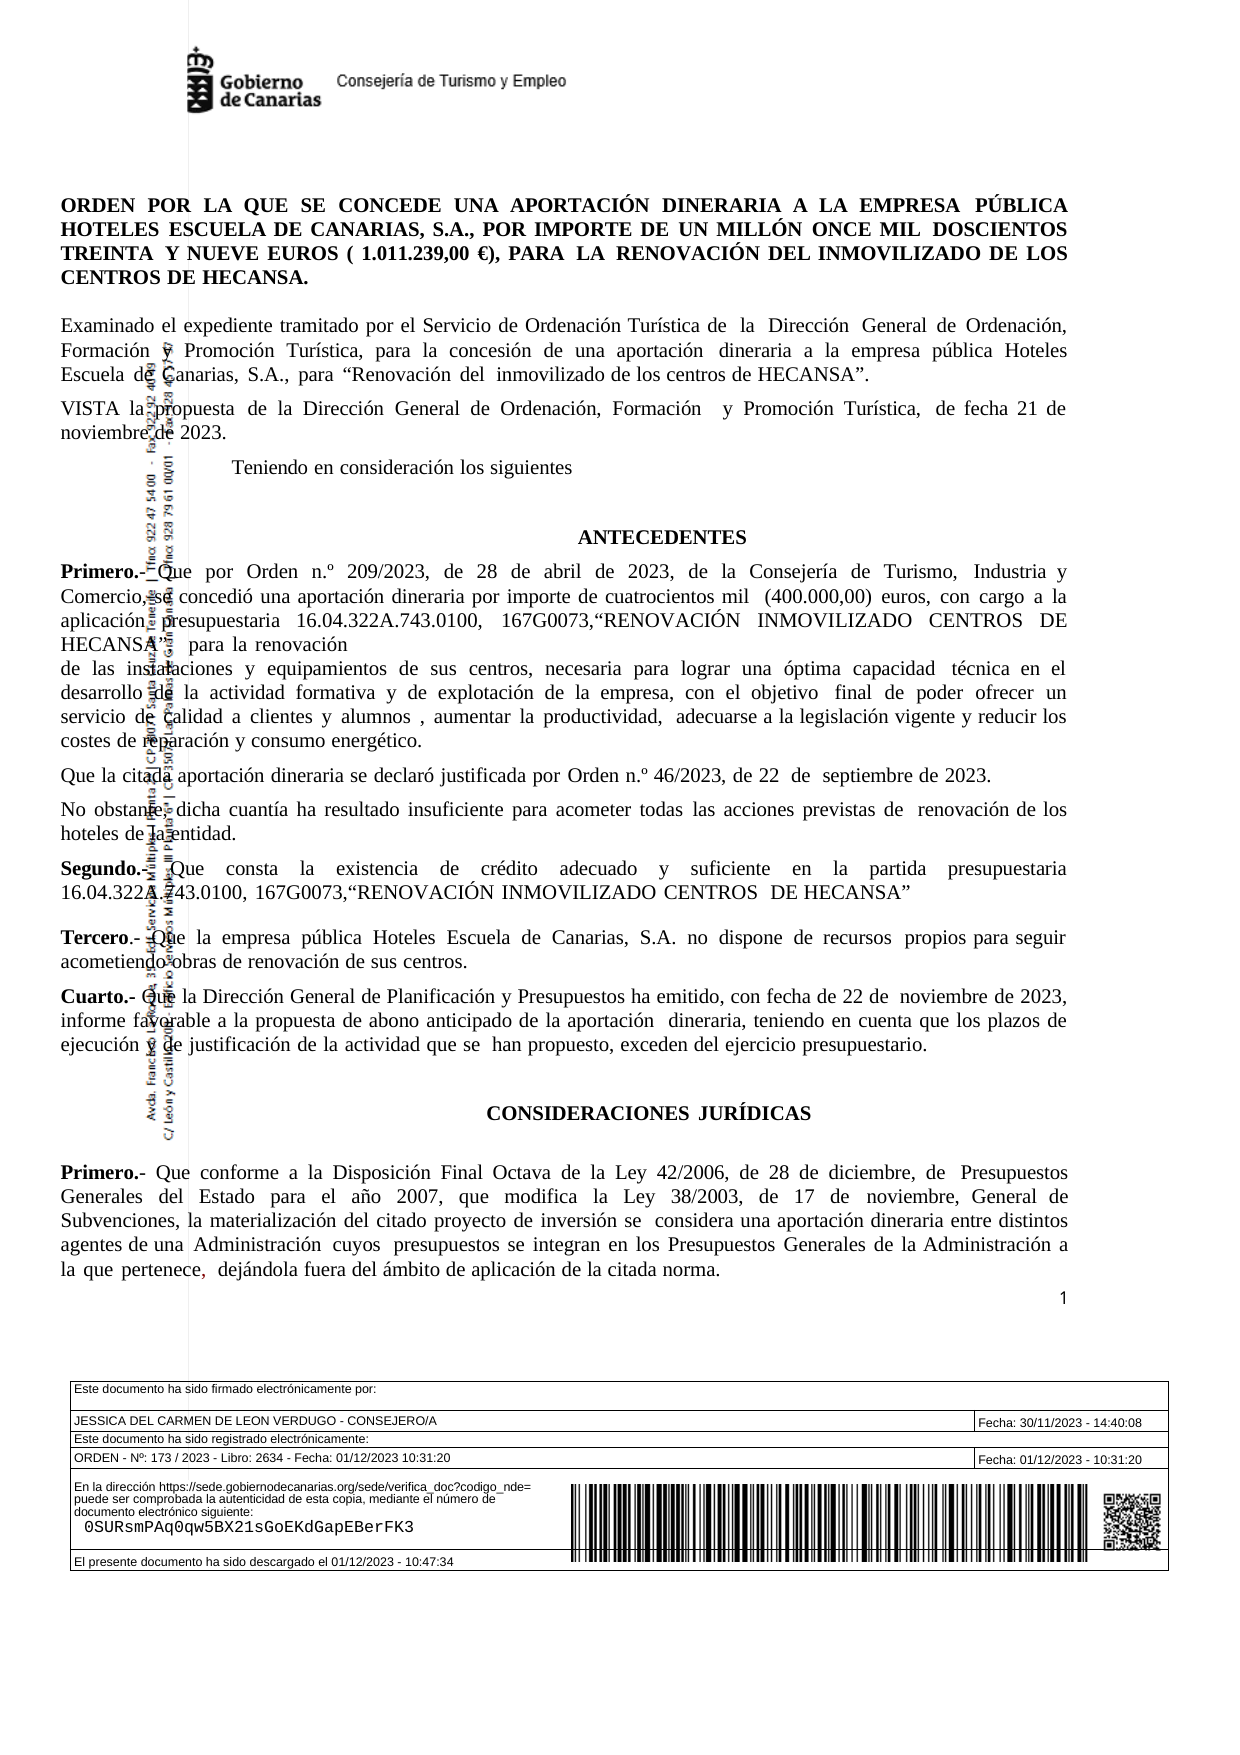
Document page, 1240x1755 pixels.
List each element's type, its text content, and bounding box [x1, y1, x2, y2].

text No obstante, dicha cuantía ha resultado insuficiente para acometer todas las acciones previstas de renovación de los hoteles de la entidad. [189, 797, 1068, 845]
text Examinado el expediente tramitado por el Servicio de Ordenación Turística de la Dirección General de Ordenación, Formación y Promoción Turística, para la concesión de una aportación dineraria a la empresa pública Hoteles Escuela de Canarias, S.A., para “Renovación del inmovilizado de los centros de HECANSA”. [189, 313, 1068, 386]
text Teniendo en consideración los siguientes [231, 455, 1179, 479]
table_cell ORDEN - Nº: 173 / 2023 - Libro: 2634 - Fecha: 01/12/2023 10:31:20 [189, 1448, 974, 1468]
table_cell Fecha: 01/12/2023 - 10:31:20 [975, 1448, 1168, 1468]
text No obstante, dicha cuantía ha resultado insuficiente para acometer todas las acciones previstas de renovación de los hoteles de la entidad. [60, 797, 130, 845]
subtitle ORDEN POR LA QUE SE CONCEDE UNA APORTACIÓN DINERARIA A LA EMPRESA PÚBLICA HOTELES ESCUELA DE CANARIAS, S.A., POR IMPORTE DE UN MILLÓN ONCE MIL DOSCIENTOS TREINTA Y NUEVE EUROS ( 1.011.239,00 €), PARA LA RENOVACIÓN DEL INMOVILIZADO DE LOS CENTROS DE HECANSA. [60, 193, 130, 289]
subtitle ORDEN POR LA QUE SE CONCEDE UNA APORTACIÓN DINERARIA A LA EMPRESA PÚBLICA HOTELES ESCUELA DE CANARIAS, S.A., POR IMPORTE DE UN MILLÓN ONCE MIL DOSCIENTOS TREINTA Y NUEVE EUROS ( 1.011.239,00 €), PARA LA RENOVACIÓN DEL INMOVILIZADO DE LOS CENTROS DE HECANSA. [189, 193, 1068, 289]
text Cuarto.- Que la Dirección General de Planificación y Presupuestos ha emitido, con fecha de 22 de noviembre de 2023, informe favorable a la propuesta de abono anticipado de la aportación dineraria, teniendo en cuenta que los plazos de ejecución y de justificación de la actividad que se han propuesto, exceden del ejercicio presupuestario. [189, 983, 1067, 1056]
table_cell JESSICA DEL CARMEN DE LEON VERDUGO - CONSEJERO/A [189, 1411, 974, 1431]
subtitle CONSIDERACIONES JURÍDICAS [486, 1101, 1179, 1125]
table_cell El presente documento ha sido descargado el 01/12/2023 - 10:47:34 [71, 1550, 1168, 1570]
table_header Este documento ha sido firmado electrónicamente por: [71, 1382, 130, 1410]
text Primero.- Que por Orden n.º 209/2023, de 28 de abril de 2023, de la Consejería de Turismo, Industria y Comercio, se concedió una aportación dineraria por importe de cuatrocientos mil (400.000,00) euros, con cargo a la aplicación presupuestaria 16.04.322A.743.0100, 167G0073,“RENOVACIÓN INMOVILIZADO CENTROS DE HECANSA”, para la renovación [60, 559, 130, 656]
table_cell Este documento ha sido registrado electrónicamente: [189, 1432, 1168, 1447]
text Segundo.- Que consta la existencia de crédito adecuado y suficiente en la partida presupuestaria 16.04.322A.743.0100, 167G0073,“RENOVACIÓN INMOVILIZADO CENTROS DE HECANSA” [189, 856, 1068, 904]
table_header [974, 1382, 1168, 1410]
table_header Este documento ha sido firmado electrónicamente por: [189, 1382, 974, 1410]
table_cell JESSICA DEL CARMEN DE LEON VERDUGO - CONSEJERO/A [71, 1411, 130, 1431]
table_cell Fecha: 30/11/2023 - 14:40:08 [975, 1411, 1168, 1431]
text de las instalaciones y equipamientos de sus centros, necesaria para lograr una óptima capacidad técnica en el desarrollo de la actividad formativa y de explotación de la empresa, con el objetivo final de poder ofrecer un servicio de calidad a clientes y alumnos , aumentar la productividad, adecuarse a la legislación vigente y reducir los costes de reparación y consumo energético. [189, 656, 1067, 752]
text Primero.- Que conforme a la Disposición Final Octava de la Ley 42/2006, de 28 de diciembre, de Presupuestos Generales del Estado para el año 2007, que modifica la Ley 38/2003, de 17 de noviembre, General de Subvenciones, la materialización del citado proyecto de inversión se considera una aportación dineraria entre distintos agentes de una Administración cuyos presupuestos se integran en los Presupuestos Generales de la Administración a la que pertenece, dejándola fuera del ámbito de aplicación de la citada norma. [189, 1160, 1068, 1281]
text [60, 1285, 130, 1309]
table_cell En la dirección https://sede.gobiernodecanarias.org/sede/verifica_doc?codigo_nde= puede ser comprobada la autenticidad de esta copia, mediante el número de documento electrónico siguiente: 0SURsmPAq0qw5BX21sGoEKdGapEBerFK3 [71, 1469, 1168, 1549]
text Tercero.- Que la empresa pública Hoteles Escuela de Canarias, S.A. no dispone de recursos propios para seguir acometiendo obras de renovación de sus centros. [189, 925, 1067, 973]
subtitle ANTECEDENTES [576, 524, 749, 549]
text VISTA la propuesta de la Dirección General de Ordenación, Formación y Promoción Turística, de fecha 21 de noviembre de 2023. [60, 396, 130, 444]
text Que la citada aportación dineraria se declaró justificada por Orden n.º 46/2023, de 22 de septiembre de 2023. [189, 762, 1067, 787]
text Primero.- Que por Orden n.º 209/2023, de 28 de abril de 2023, de la Consejería de Turismo, Industria y Comercio, se concedió una aportación dineraria por importe de cuatrocientos mil (400.000,00) euros, con cargo a la aplicación presupuestaria 16.04.322A.743.0100, 167G0073,“RENOVACIÓN INMOVILIZADO CENTROS DE HECANSA”, para la renovación [189, 559, 1068, 656]
text VISTA la propuesta de la Dirección General de Ordenación, Formación y Promoción Turística, de fecha 21 de noviembre de 2023. [189, 396, 1067, 444]
text 1 [189, 1285, 1068, 1309]
text Tercero.- Que la empresa pública Hoteles Escuela de Canarias, S.A. no dispone de recursos propios para seguir acometiendo obras de renovación de sus centros. [60, 925, 130, 973]
